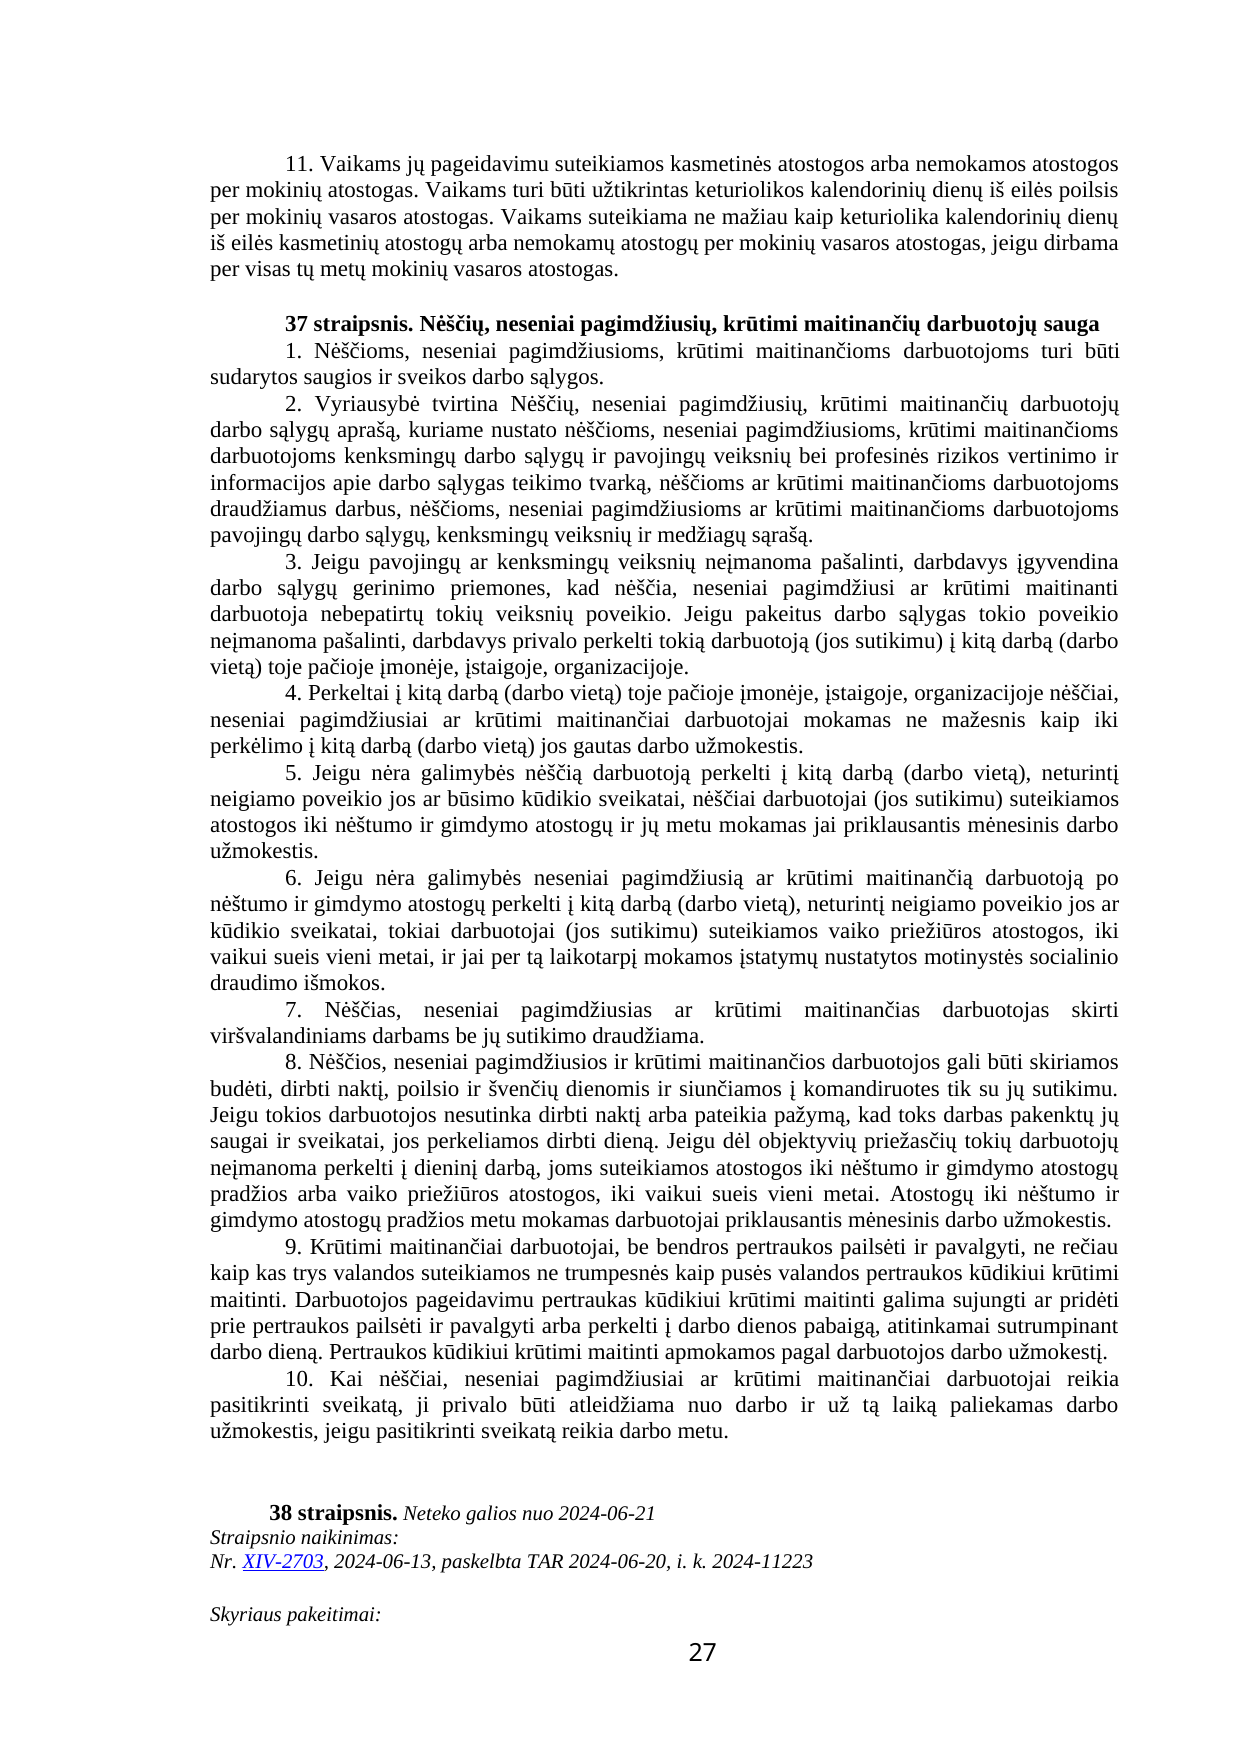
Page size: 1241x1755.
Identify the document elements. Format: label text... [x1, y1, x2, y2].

text 7. Nėščias, neseniai pagimdžiusias ar krūtimi maitinančias darbuotojas skirti viršvalandiniams darbams be jų sutikimo draudžiama. [210, 996, 1120, 1048]
text 10. Kai nėščiai, neseniai pagimdžiusiai ar krūtimi maitinančiai darbuotojai reikia pasitikrinti sveikatą, ji privalo būti atleidžiama nuo darbo ir už tą laiką paliekamas darbo užmokestis, jeigu pasitikrinti sveikatą reikia darbo metu. [210, 1365, 1120, 1444]
text 3. Jeigu pavojingų ar kenksmingų veiksnių neįmanoma pašalinti, darbdavys įgyvendina darbo sąlygų gerinimo priemones, kad nėščia, neseniai pagimdžiusi ar krūtimi maitinanti darbuotoja nebepatirtų tokių veiksnių poveikio. Jeigu pakeitus darbo sąlygas tokio poveikio neįmanoma pašalinti, darbdavys privalo perkelti tokią darbuotoją (jos sutikimu) į kitą darbą (darbo vietą) toje pačioje įmonėje, įstaigoje, organizacijoje. [210, 548, 1120, 679]
text 1. Nėščioms, neseniai pagimdžiusioms, krūtimi maitinančioms darbuotojoms turi būti sudarytos saugios ir sveikos darbo sąlygos. [210, 337, 1120, 389]
text 6. Jeigu nėra galimybės neseniai pagimdžiusią ar krūtimi maitinančią darbuotoją po nėštumo ir gimdymo atostogų perkelti į kitą darbą (darbo vietą), neturintį neigiamo poveikio jos ar kūdikio sveikatai, tokiai darbuotojai (jos sutikimu) suteikiamos vaiko priežiūros atostogos, iki vaikui sueis vieni metai, ir jai per tą laikotarpį mokamos įstatymų nustatytos motinystės socialinio draudimo išmokos. [210, 864, 1120, 996]
text Nr. XIV-2703, 2024-06-13, paskelbta TAR 2024-06-20, i. k. 2024-11223 [210, 1549, 1120, 1573]
text 5. Jeigu nėra galimybės nėščią darbuotoją perkelti į kitą darbą (darbo vietą), neturintį neigiamo poveikio jos ar būsimo kūdikio sveikatai, nėščiai darbuotojai (jos sutikimu) suteikiamos atostogos iki nėštumo ir gimdymo atostogų ir jų metu mokamas jai priklausantis mėnesinis darbo užmokestis. [210, 758, 1120, 864]
text 37 straipsnis. Nėščių, neseniai pagimdžiusių, krūtimi maitinančių darbuotojų sauga [210, 311, 1120, 337]
text Skyriaus pakeitimai: [210, 1602, 1120, 1626]
text 38 straipsnis. Neteko galios nuo 2024-06-21 [210, 1499, 1120, 1525]
text 2. Vyriausybė tvirtina Nėščių, neseniai pagimdžiusių, krūtimi maitinančių darbuotojų darbo sąlygų aprašą, kuriame nustato nėščioms, neseniai pagimdžiusioms, krūtimi maitinančioms darbuotojoms kenksmingų darbo sąlygų ir pavojingų veiksnių bei profesinės rizikos vertinimo ir informacijos apie darbo sąlygas teikimo tvarką, nėščioms ar krūtimi maitinančioms darbuotojoms draudžiamus darbus, nėščioms, neseniai pagimdžiusioms ar krūtimi maitinančioms darbuotojoms pavojingų darbo sąlygų, kenksmingų veiksnių ir medžiagų sąrašą. [210, 389, 1120, 548]
text 4. Perkeltai į kitą darbą (darbo vietą) toje pačioje įmonėje, įstaigoje, organizacijoje nėščiai, neseniai pagimdžiusiai ar krūtimi maitinančiai darbuotojai mokamas ne mažesnis kaip iki perkėlimo į kitą darbą (darbo vietą) jos gautas darbo užmokestis. [210, 679, 1120, 758]
text Straipsnio naikinimas: [210, 1525, 1120, 1549]
text 8. Nėščios, neseniai pagimdžiusios ir krūtimi maitinančios darbuotojos gali būti skiriamos budėti, dirbti naktį, poilsio ir švenčių dienomis ir siunčiamos į komandiruotes tik su jų sutikimu. Jeigu tokios darbuotojos nesutinka dirbti naktį arba pateikia pažymą, kad toks darbas pakenktų jų saugai ir sveikatai, jos perkeliamos dirbti dieną. Jeigu dėl objektyvių priežasčių tokių darbuotojų neįmanoma perkelti į dieninį darbą, joms suteikiamos atostogos iki nėštumo ir gimdymo atostogų pradžios arba vaiko priežiūros atostogos, iki vaikui sueis vieni metai. Atostogų iki nėštumo ir gimdymo atostogų pradžios metu mokamas darbuotojai priklausantis mėnesinis darbo užmokestis. [210, 1048, 1120, 1233]
text 11. Vaikams jų pageidavimu suteikiamos kasmetinės atostogos arba nemokamos atostogos per mokinių atostogas. Vaikams turi būti užtikrintas keturiolikos kalendorinių dienų iš eilės poilsis per mokinių vasaros atostogas. Vaikams suteikiama ne mažiau kaip keturiolika kalendorinių dienų iš eilės kasmetinių atostogų arba nemokamų atostogų per mokinių vasaros atostogas, jeigu dirbama per visas tų metų mokinių vasaros atostogas. [210, 150, 1120, 282]
text 9. Krūtimi maitinančiai darbuotojai, be bendros pertraukos pailsėti ir pavalgyti, ne rečiau kaip kas trys valandos suteikiamos ne trumpesnės kaip pusės valandos pertraukos kūdikiui krūtimi maitinti. Darbuotojos pageidavimu pertraukas kūdikiui krūtimi maitinti galima sujungti ar pridėti prie pertraukos pailsėti ir pavalgyti arba perkelti į darbo dienos pabaigą, atitinkamai sutrumpinant darbo dieną. Pertraukos kūdikiui krūtimi maitinti apmokamos pagal darbuotojos darbo užmokestį. [210, 1233, 1120, 1365]
